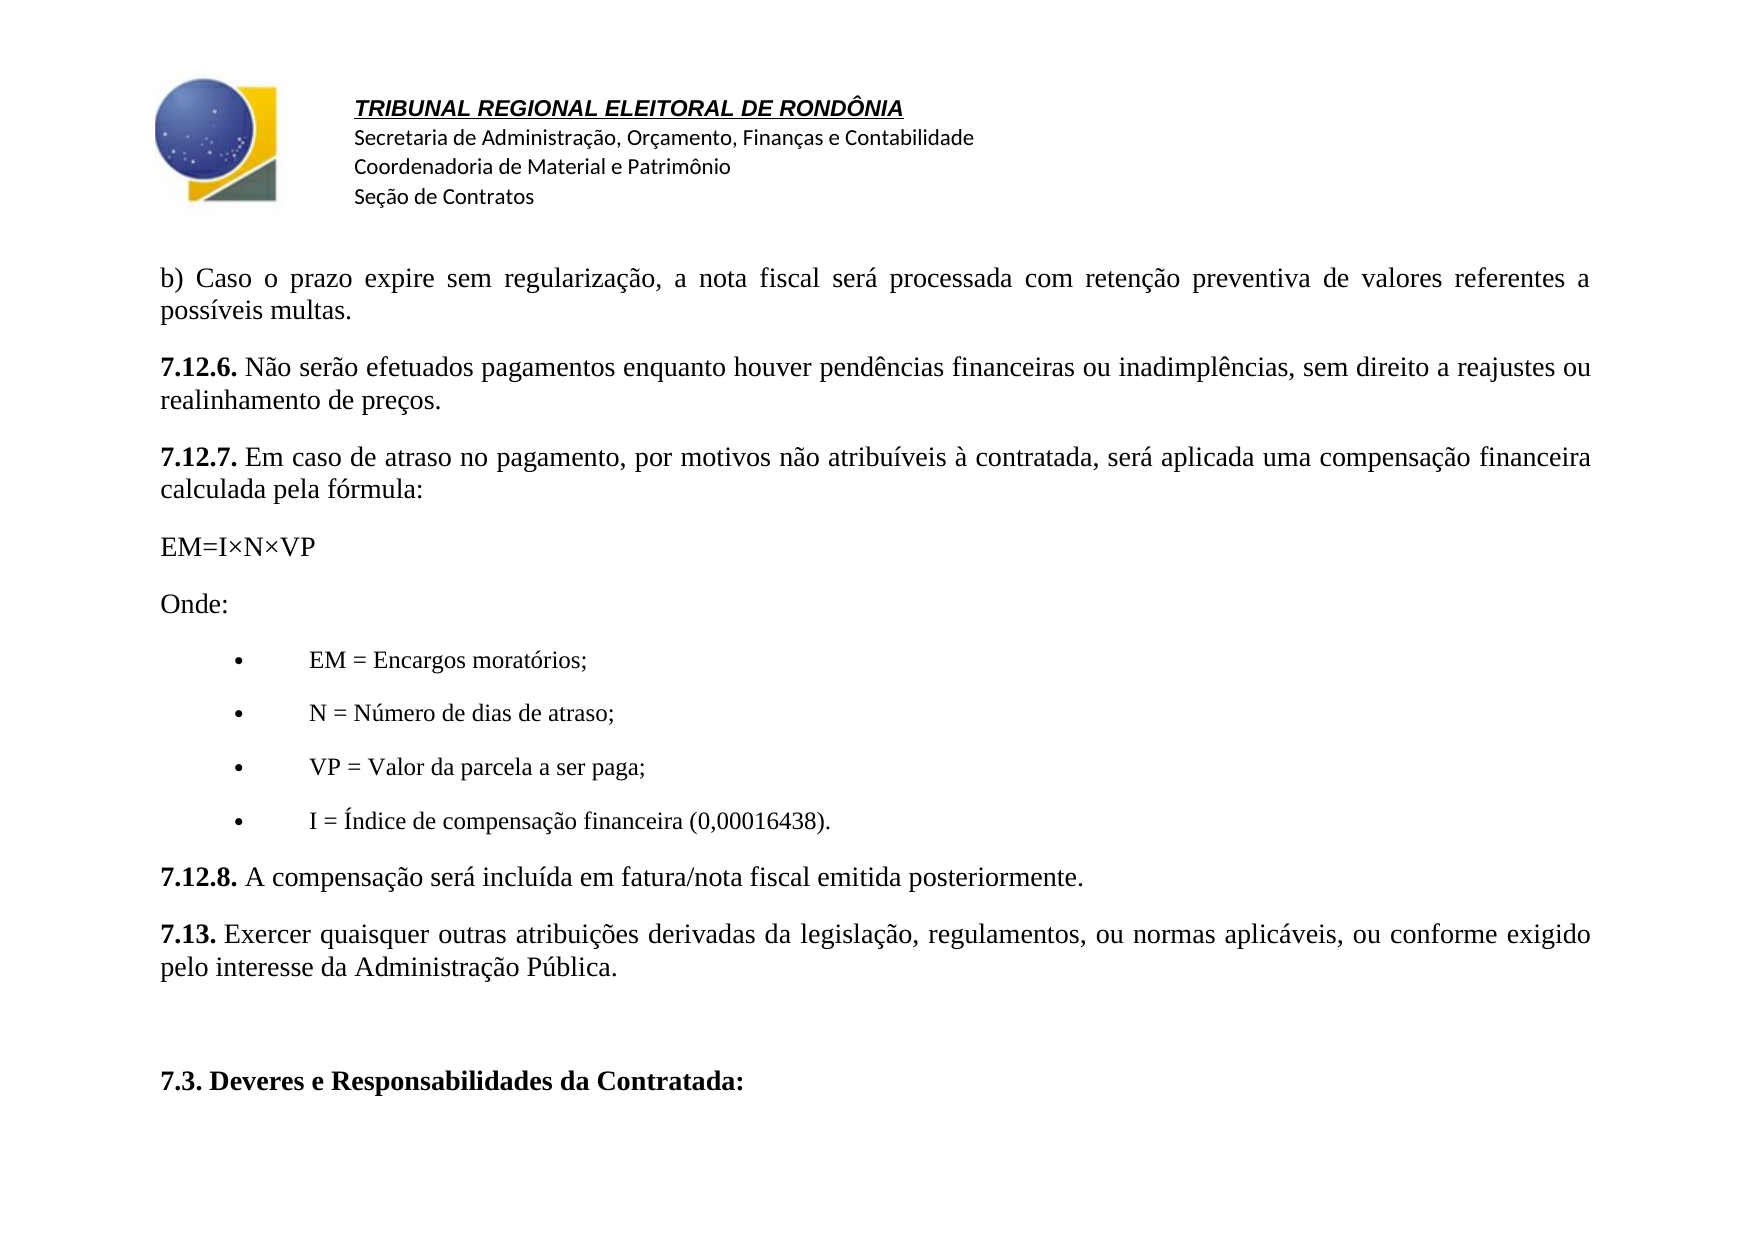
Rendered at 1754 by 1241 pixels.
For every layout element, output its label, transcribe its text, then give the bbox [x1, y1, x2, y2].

text 7.13. Exercer quaisquer outras atribuições derivadas da legislação, regulamentos, ou normas aplicáveis, ou conforme exigido pelo interesse da Administração Pública. [160, 917, 1594, 982]
text EM=I×N×VP [160, 530, 1594, 562]
text 7.12.7. Em caso de atraso no pagamento, por motivos não atribuíveis à contratada, será aplicada uma compensação financeira calculada pela fórmula: [160, 440, 1594, 505]
text b) Caso o prazo expire sem regularização, a nota fiscal será processada com retenção preventiva de valores referentes a possíveis multas. [160, 261, 1594, 325]
list I = Índice de compensação financeira (0,00016438). [235, 806, 1594, 835]
text Onde: [160, 587, 1594, 620]
text 7.3. Deveres e Responsabilidades da Contratada: [160, 1064, 1594, 1097]
list EM = Encargos moratórios; [235, 645, 1594, 673]
list VP = Valor da parcela a ser paga; [235, 752, 1594, 781]
text 7.12.8. A compensação será incluída em fatura/nota fiscal emitida posteriormente. [160, 860, 1594, 892]
list N = Número de dias de atraso; [235, 698, 1594, 727]
text 7.12.6. Não serão efetuados pagamentos enquanto houver pendências financeiras ou inadimplências, sem direito a reajustes ou realinhamento de preços. [160, 350, 1594, 415]
